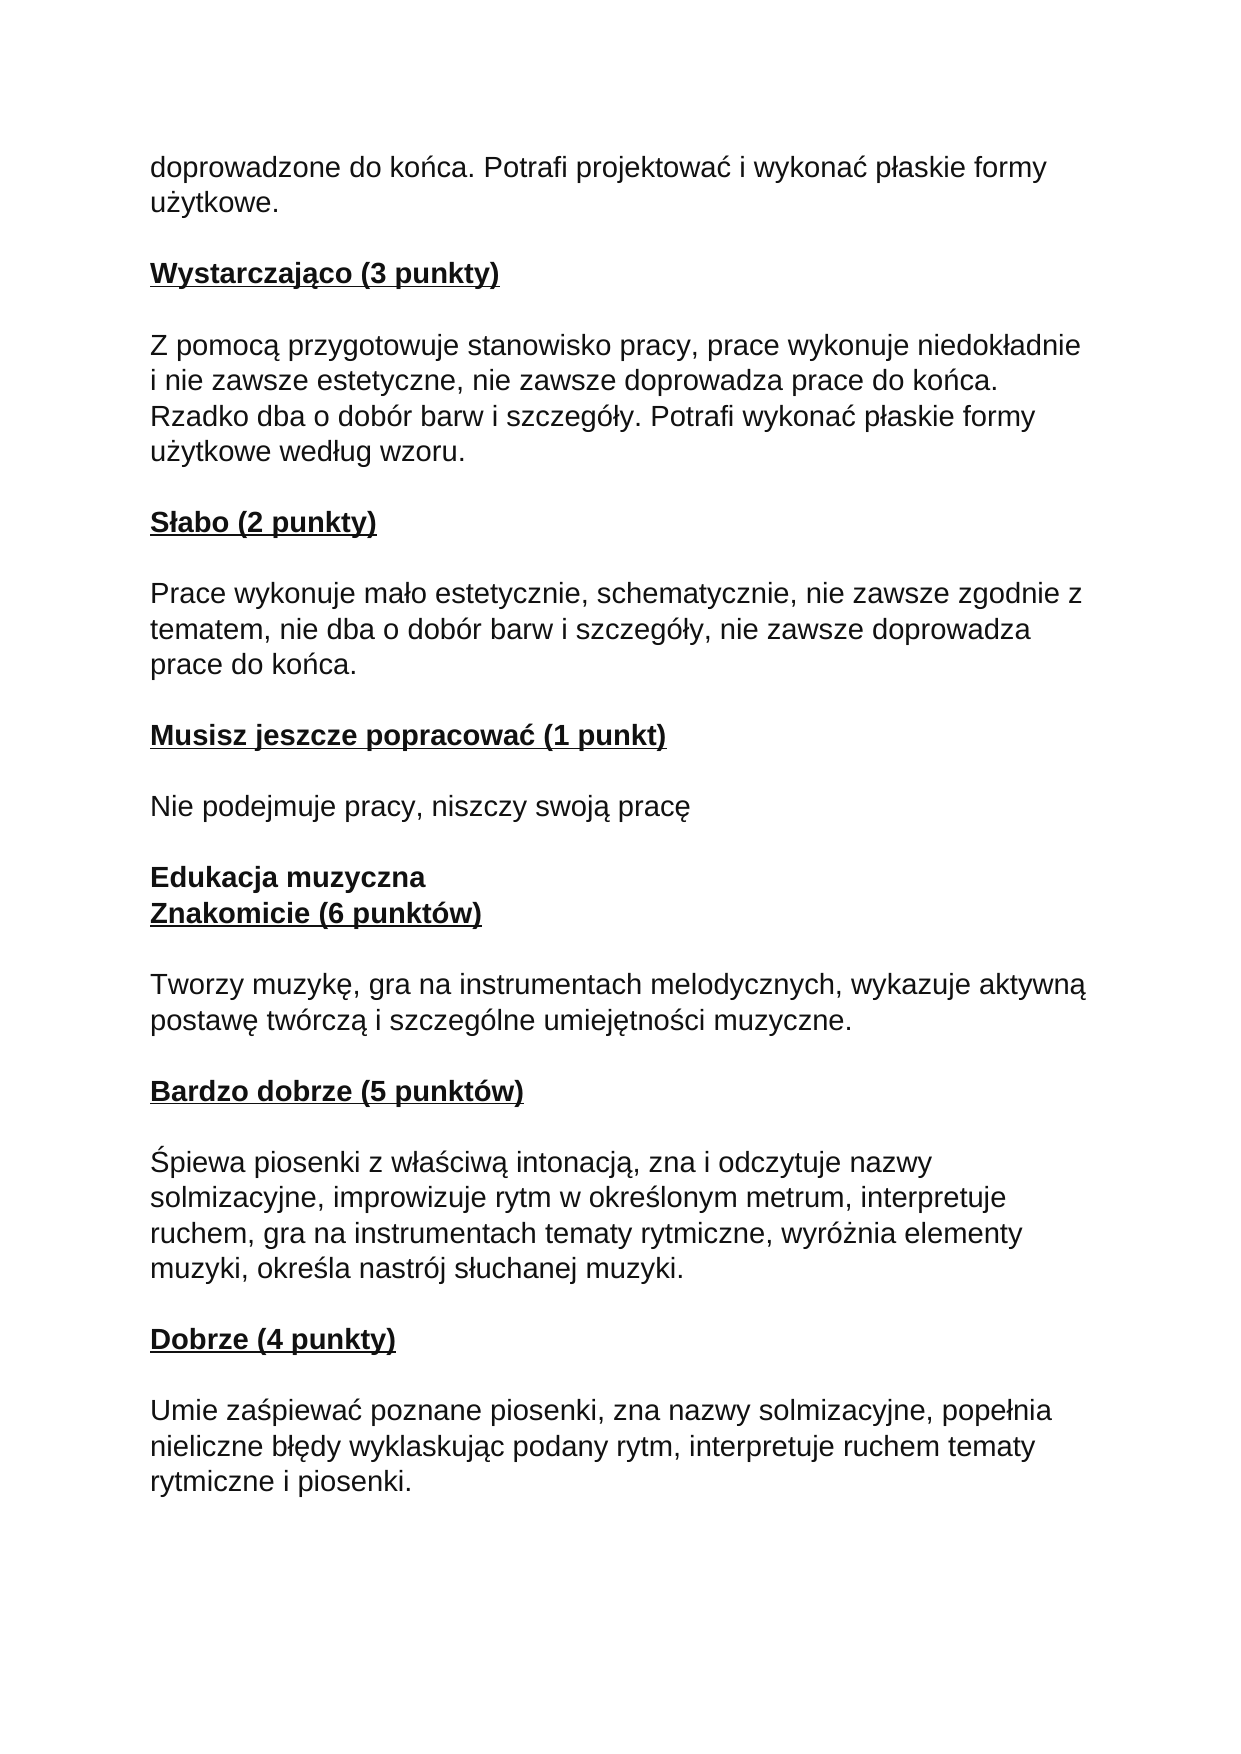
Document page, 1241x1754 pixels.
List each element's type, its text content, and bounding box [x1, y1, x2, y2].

text Nie podejmuje pracy, niszczy swoją pracę [150, 789, 1090, 823]
text Z pomocą przygotowuje stanowisko pracy, prace wykonuje niedokładnie i nie zawsze estetyczne, nie zawsze doprowadza prace do końca. Rzadko dba o dobór barw i szczegóły. Potrafi wykonać płaskie formy użytkowe według wzoru. [150, 328, 1090, 468]
text Edukacja muzyczna [150, 860, 1090, 894]
text Umie zaśpiewać poznane piosenki, zna nazwy solmizacyjne, popełnia nieliczne błędy wyklaskując podany rytm, interpretuje ruchem tematy rytmiczne i piosenki. [150, 1393, 1090, 1498]
text Dobrze (4 punkty) [150, 1322, 1090, 1391]
text Śpiewa piosenki z właściwą intonacją, zna i odczytuje nazwy solmizacyjne, improwizuje rytm w określonym metrum, interpretuje ruchem, gra na instrumentach tematy rytmiczne, wyróżnia elementy muzyki, określa nastrój słuchanej muzyki. [150, 1144, 1090, 1285]
text Znakomicie (6 punktów) [150, 896, 1090, 965]
text Słabo (2 punkty) [150, 505, 1090, 574]
text Wystarczająco (3 punkty) [150, 257, 1090, 326]
text Bardzo dobrze (5 punktów) [150, 1073, 1090, 1143]
text Prace wykonuje mało estetycznie, schematycznie, nie zawsze zgodnie z tematem, nie dba o dobór barw i szczegóły, nie zawsze doprowadza prace do końca. [150, 576, 1090, 681]
text Musisz jeszcze popracować (1 punkt) [150, 718, 1090, 787]
text doprowadzone do końca. Potrafi projektować i wykonać płaskie formy użytkowe. [150, 150, 1090, 219]
text Tworzy muzykę, gra na instrumentach melodycznych, wykazuje aktywną postawę twórczą i szczególne umiejętności muzyczne. [150, 967, 1090, 1036]
